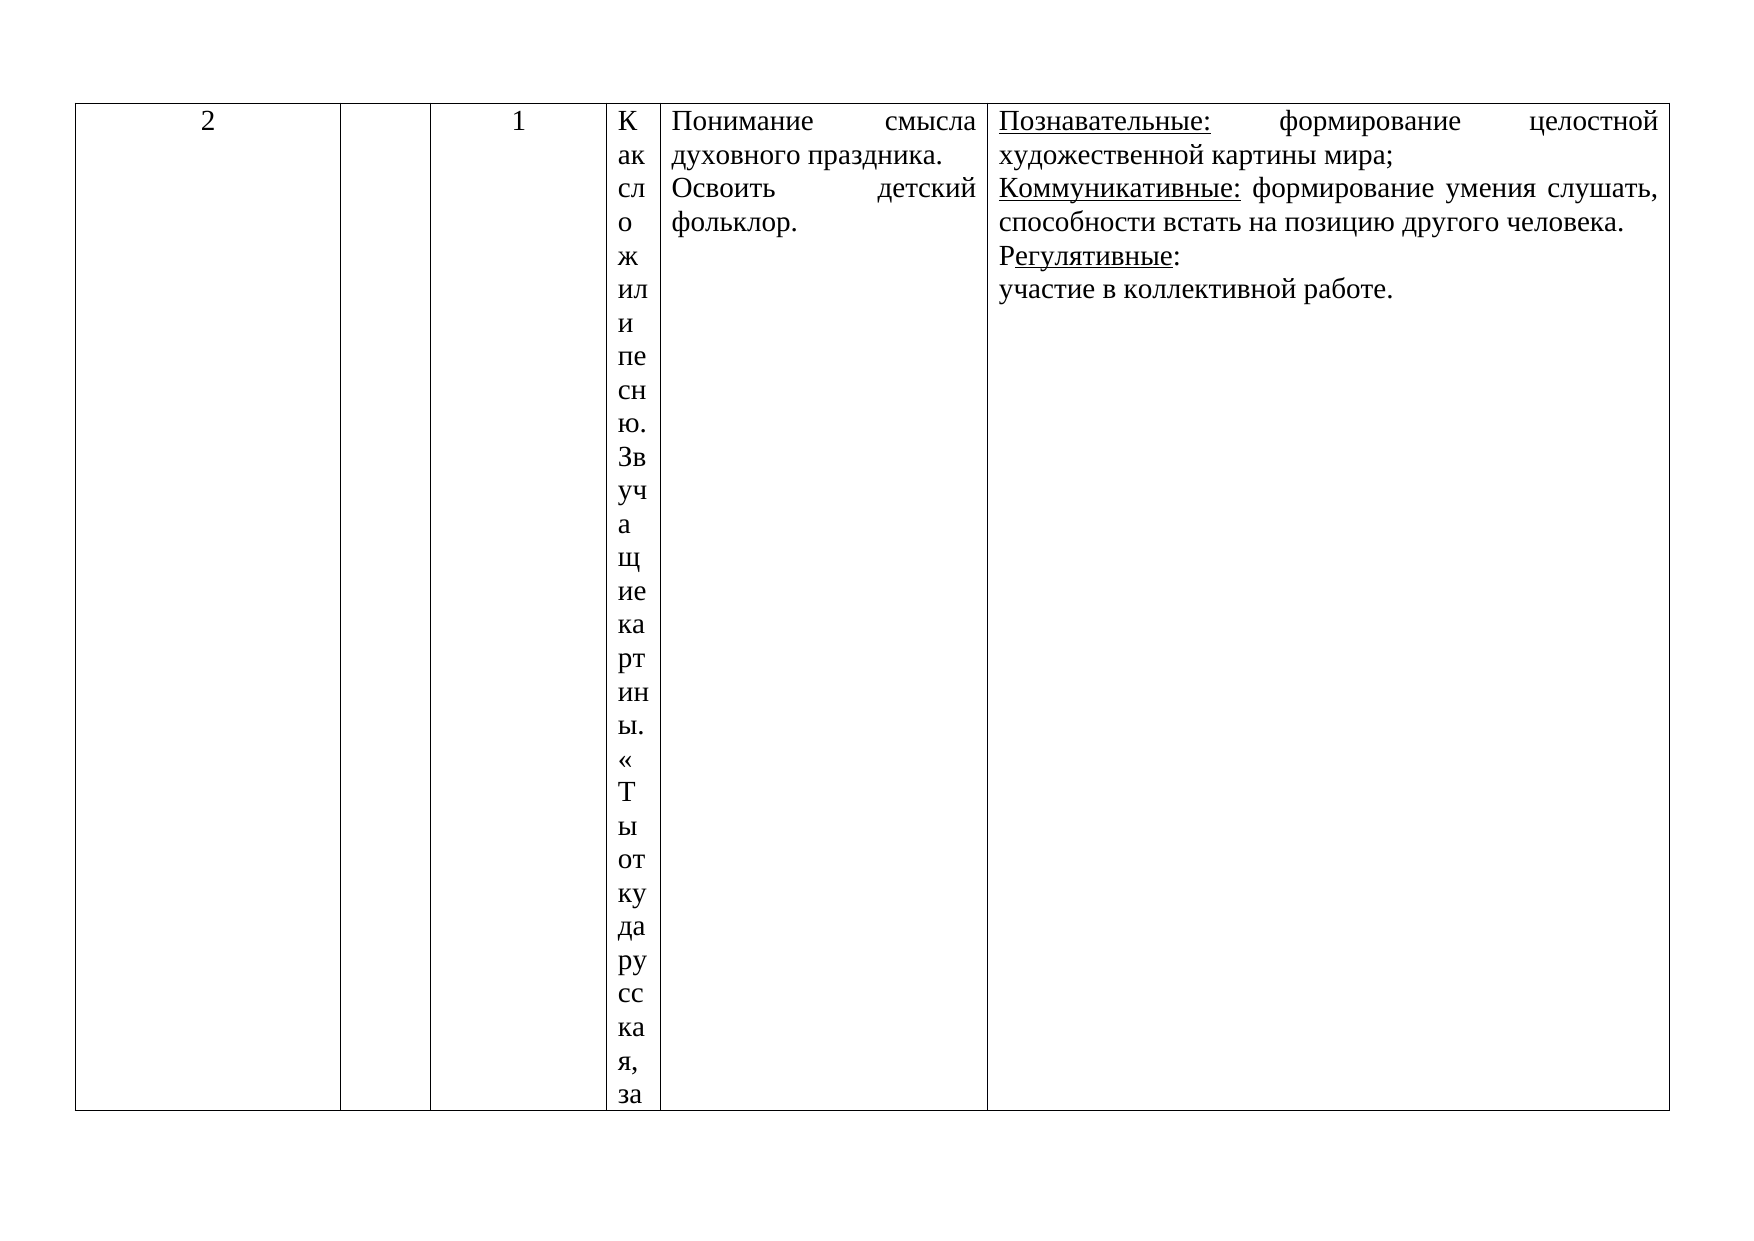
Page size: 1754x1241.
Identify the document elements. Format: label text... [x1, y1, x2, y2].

table_cell Как сложили песню. Звучащие картины. «Ты откуда русская, за [607, 104, 660, 1110]
table_cell Понимание смысла духовного праздника. Освоить детский фольклор. [661, 104, 987, 1110]
table_cell 1 [431, 104, 606, 1110]
table_cell Познавательные: формирование целостной художественной картины мира; Коммуникативные: формирование умения слушать, способности встать на позицию другого человека. Регулятивные: участие в коллективной работе. [988, 104, 1669, 1110]
table_cell [341, 104, 430, 1110]
table_cell 2 [76, 104, 340, 1110]
